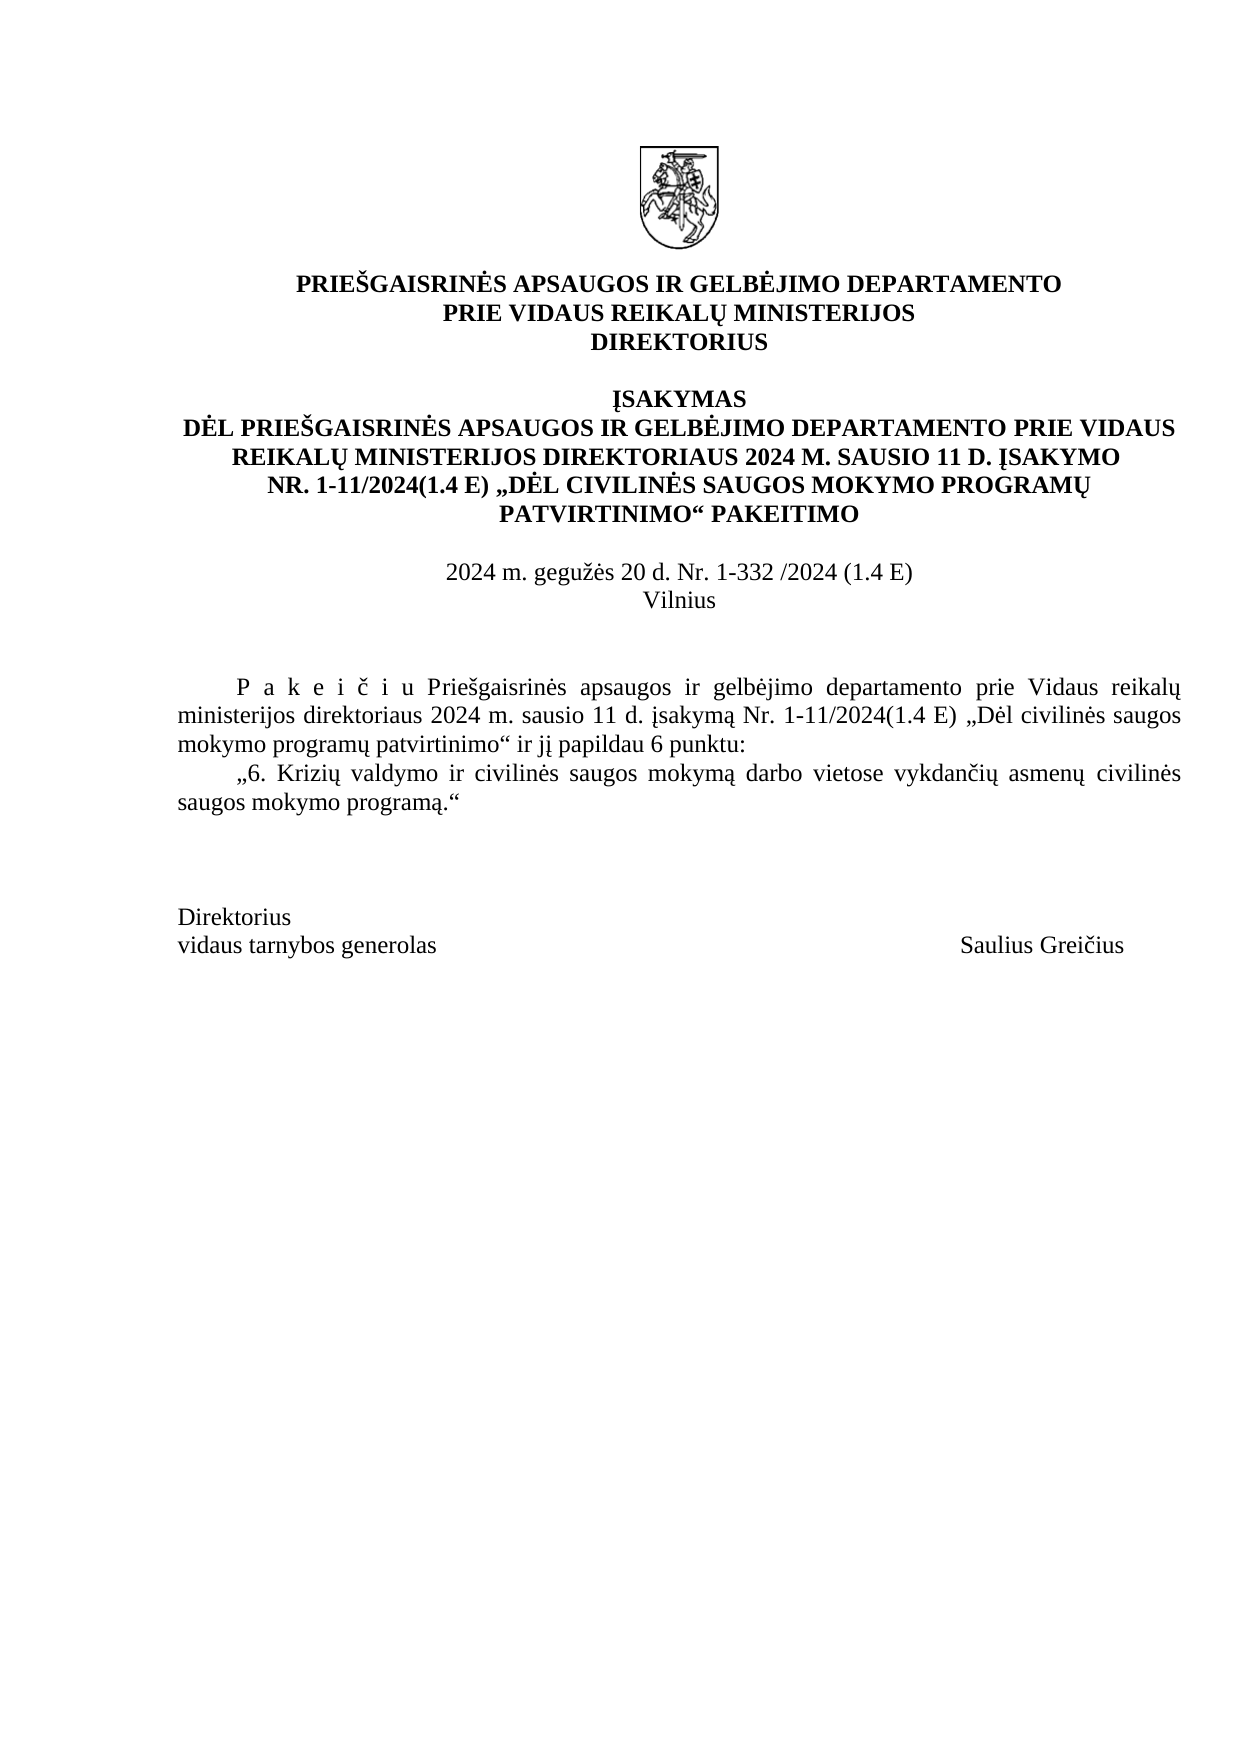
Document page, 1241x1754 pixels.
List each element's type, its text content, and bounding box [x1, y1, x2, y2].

text Vilnius [177, 585, 1181, 614]
text P a k e i č i u Priešgaisrinės apsaugos ir gelbėjimo departamento prie Vidaus reikalų ministerijos direktoriaus 2024 m. sausio 11 d. įsakymą Nr. 1-11/2024(1.4 E) „Dėl civilinės saugos mokymo programų patvirtinimo“ ir jį papildau 6 punktu: [177, 672, 1181, 758]
text DĖL PRIEŠGAISRINĖS APSAUGOS IR GELBĖJIMO DEPARTAMENTO PRIE VIDAUS REIKALŲ MINISTERIJOS DIREKTORIAUS 2024 m. sausio 11 d. įsakymo Nr. 1-11/2024(1.4 E) „DĖL CIVILINĖS SAUGOS MOKYMO PROGRAMŲ PATVIRTINIMO“ pakeitimo [177, 413, 1181, 528]
text Direktorius [177, 902, 1166, 930]
text DIREKTORIUS [177, 327, 1181, 355]
text PRIE VIDAUS REIKALŲ MINISTERIJOS [177, 298, 1181, 327]
text 2024 m. gegužės 20 d. Nr. 1-332 /2024 (1.4 E) [177, 557, 1181, 585]
text ĮSAKYMAS [177, 384, 1181, 413]
text „6. Krizių valdymo ir civilinės saugos mokymą darbo vietose vykdančių asmenų civilinės saugos mokymo programą.“ [177, 758, 1181, 815]
text PRIEŠGAISRINĖS APSAUGOS IR GELBĖJIMO DEPARTAMENTO [177, 269, 1181, 298]
text vidaus tarnybos generolas Saulius Greičius [177, 930, 1166, 959]
